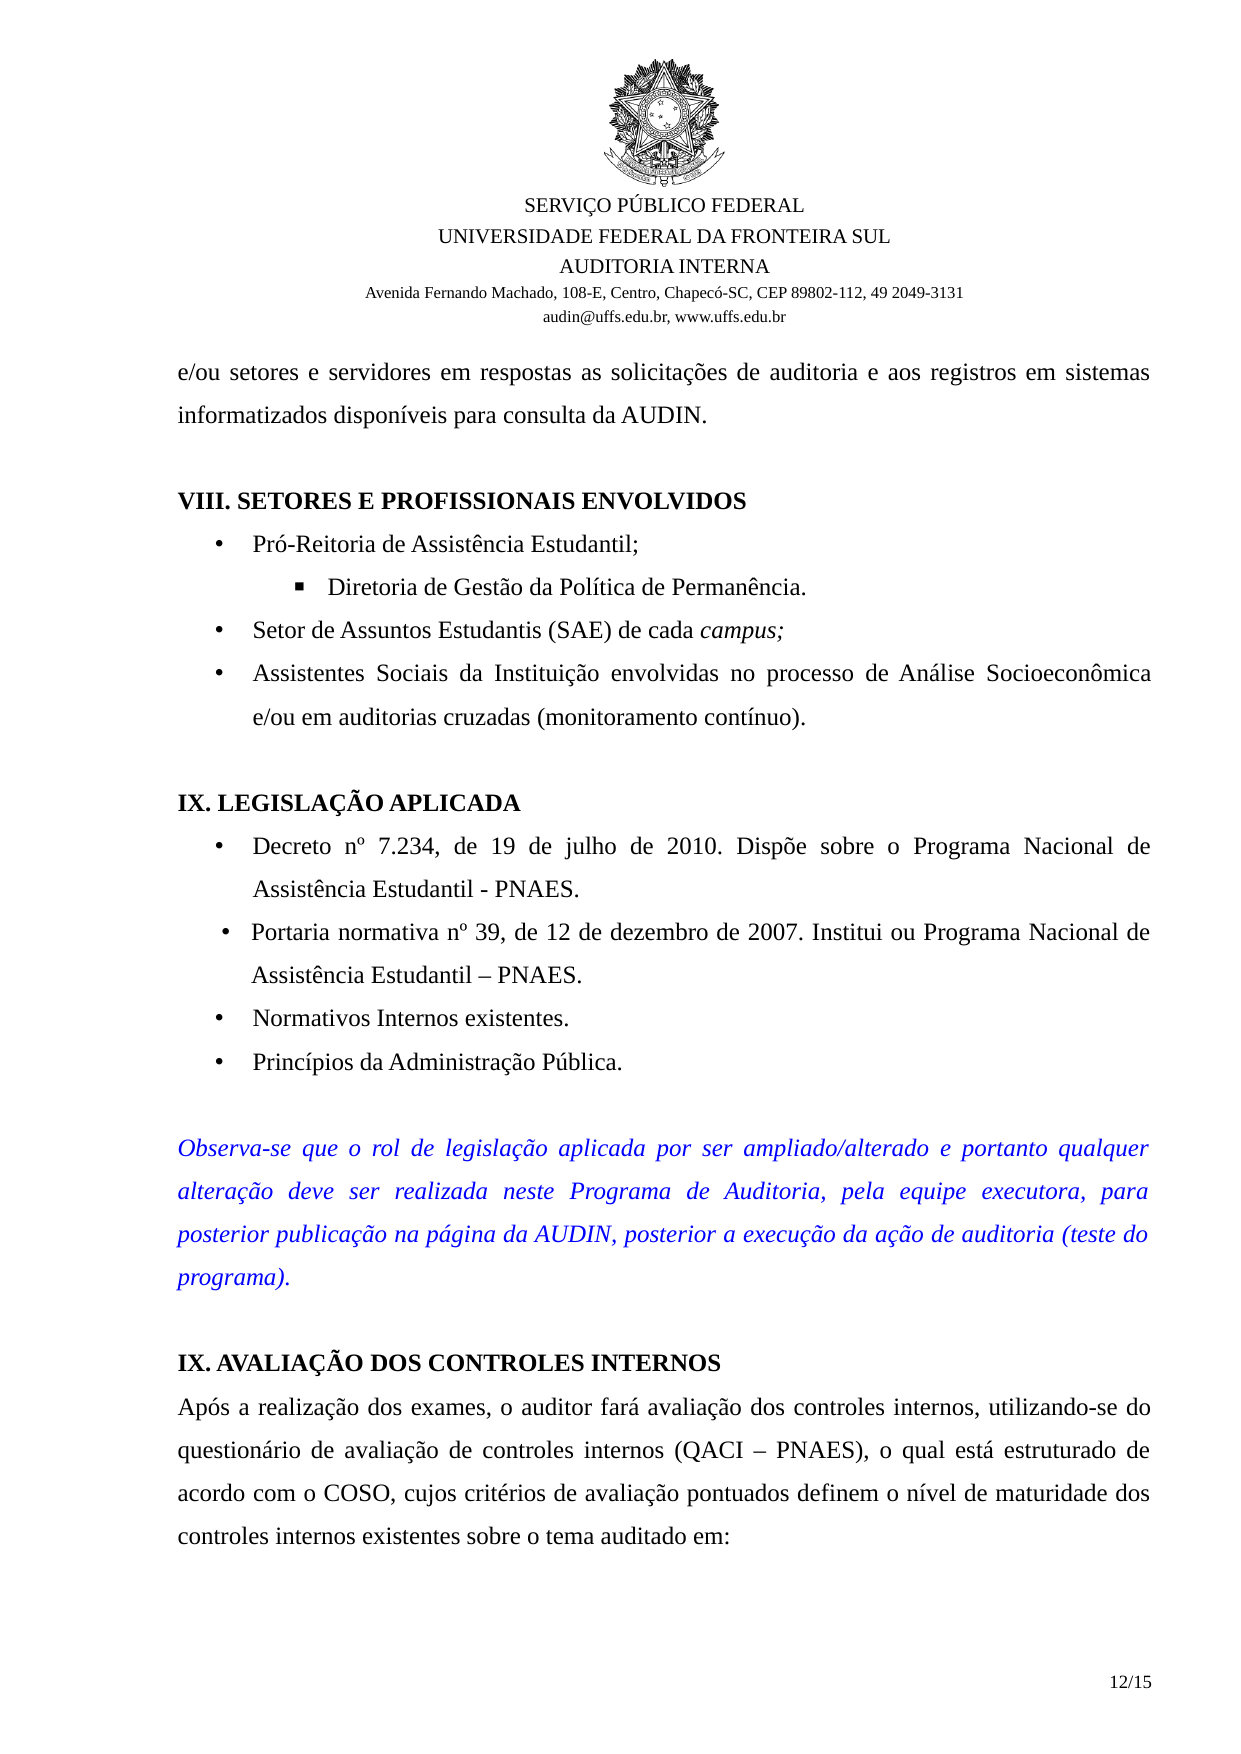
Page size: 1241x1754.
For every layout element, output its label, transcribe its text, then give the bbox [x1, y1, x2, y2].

text Observa-se que o rol de legislação aplicada por ser ampliado/alterado e portanto qualquer alteração deve ser realizada neste Programa de Auditoria, pela equipe executora, para posterior publicação na página da AUDIN, posterior a execução da ação de auditoria (teste do programa). [177, 1133, 1152, 1291]
text VIII. SETORES E PROFISSIONAIS ENVOLVIDOS [177, 486, 1152, 515]
text IX. AVALIAÇÃO DOS CONTROLES INTERNOS [177, 1348, 1152, 1377]
list Pró-Reitoria de Assistência Estudantil; [215, 529, 1152, 558]
text Após a realização dos exames, o auditor fará avaliação dos controles internos, utilizando-se do questionário de avaliação de controles internos (QACI – PNAES), o qual está estruturado de acordo com o COSO, cujos critérios de avaliação pontuados definem o nível de maturidade dos controles internos existentes sobre o tema auditado em: [177, 1392, 1152, 1550]
text IX. LEGISLAÇÃO APLICADA [177, 788, 1152, 817]
text e/ou setores e servidores em respostas as solicitações de auditoria e aos registros em sistemas informatizados disponíveis para consulta da AUDIN. [177, 357, 1152, 428]
subtitle Diretoria de Gestão da Política de Permanência. [290, 572, 1152, 601]
list Setor de Assuntos Estudantis (SAE) de cada campus; [215, 615, 1152, 644]
list Princípios da Administração Pública. [215, 1047, 1152, 1075]
list Portaria normativa nº 39, de 12 de dezembro de 2007. Institui ou Programa Nacional de Assistência Estudantil – PNAES. [221, 917, 1152, 989]
list Assistentes Sociais da Instituição envolvidas no processo de Análise Socioeconômica e/ou em auditorias cruzadas (monitoramento contínuo). [215, 658, 1152, 730]
list Decreto nº 7.234, de 19 de julho de 2010. Dispõe sobre o Programa Nacional de Assistência Estudantil - PNAES. [215, 831, 1152, 903]
list Normativos Internos existentes. [215, 1003, 1152, 1032]
